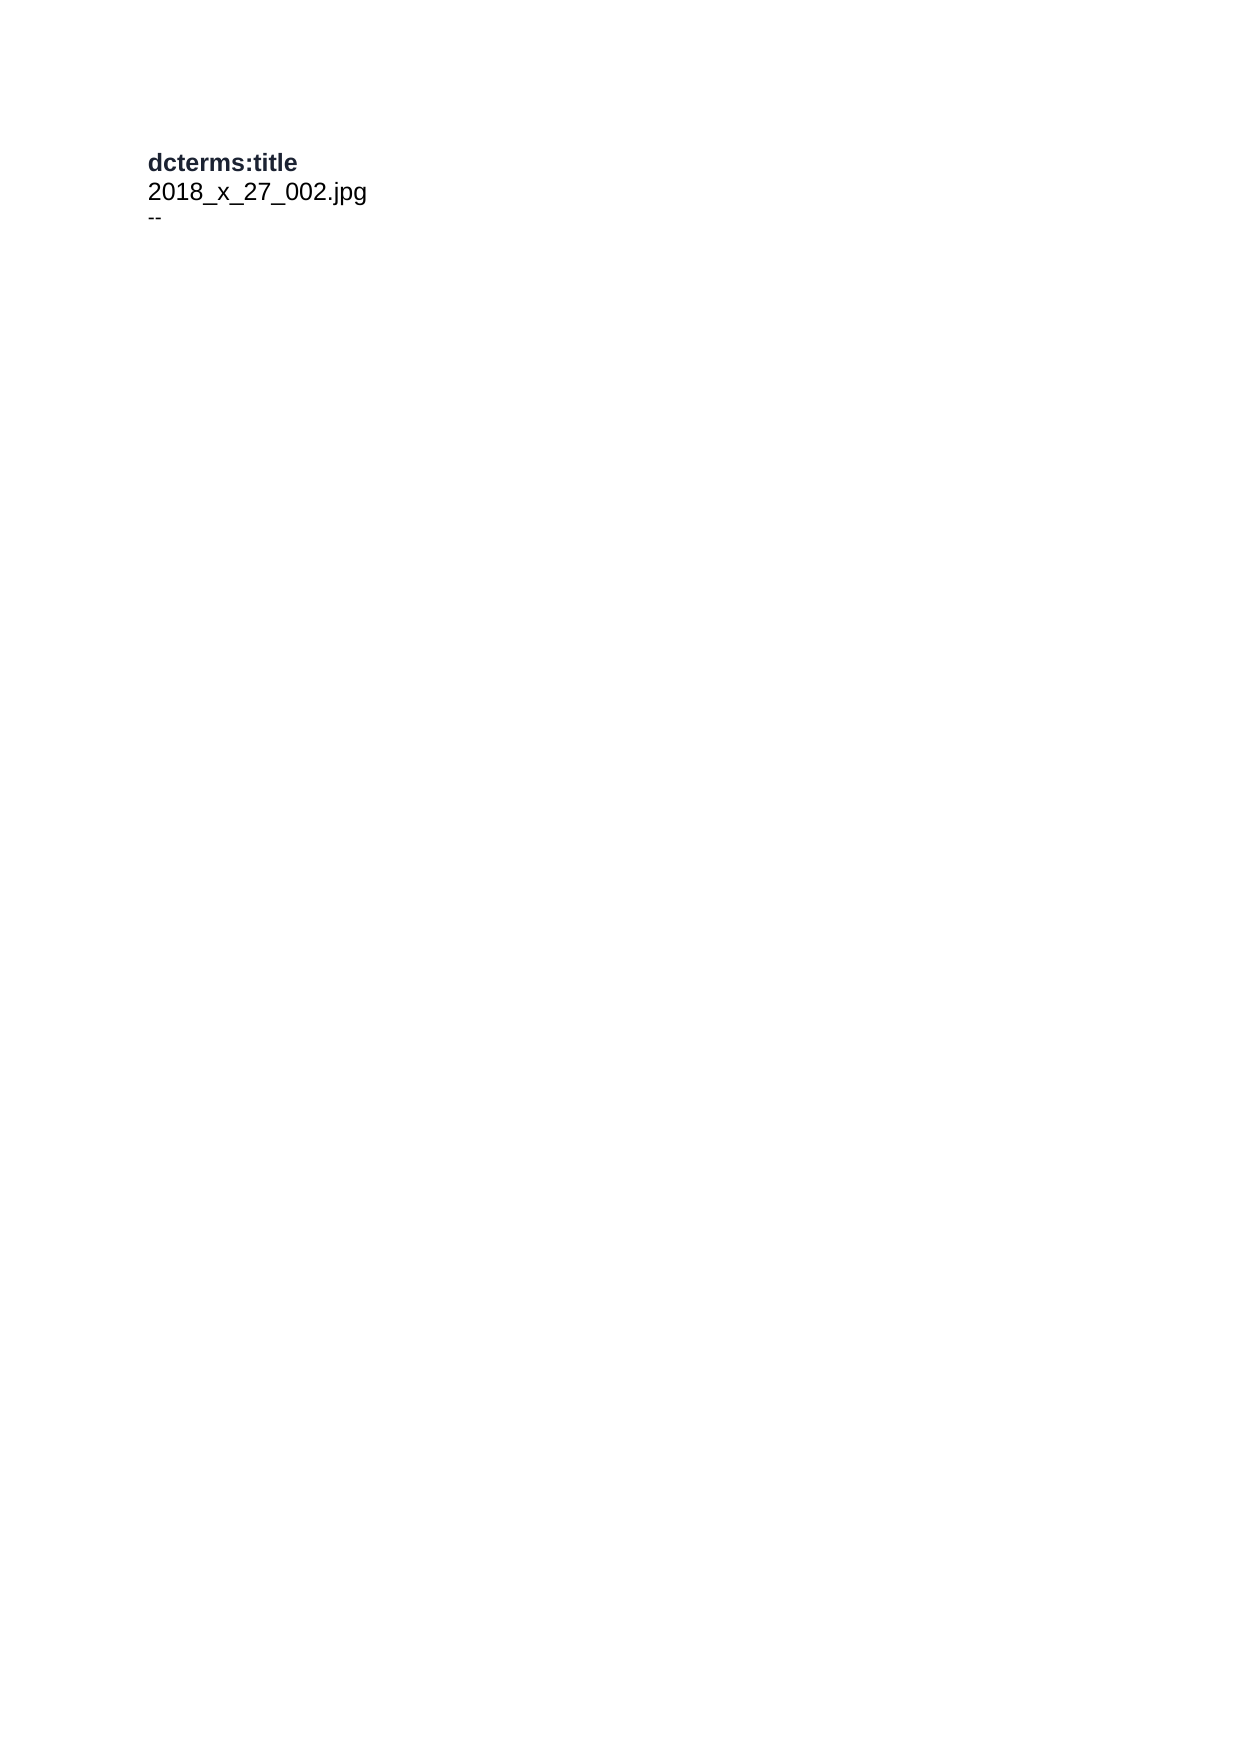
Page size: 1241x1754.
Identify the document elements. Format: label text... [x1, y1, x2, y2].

text -- [148, 205, 1092, 229]
text 2018_x_27_002.jpg [148, 176, 1092, 205]
text dcterms:title [148, 148, 1092, 176]
